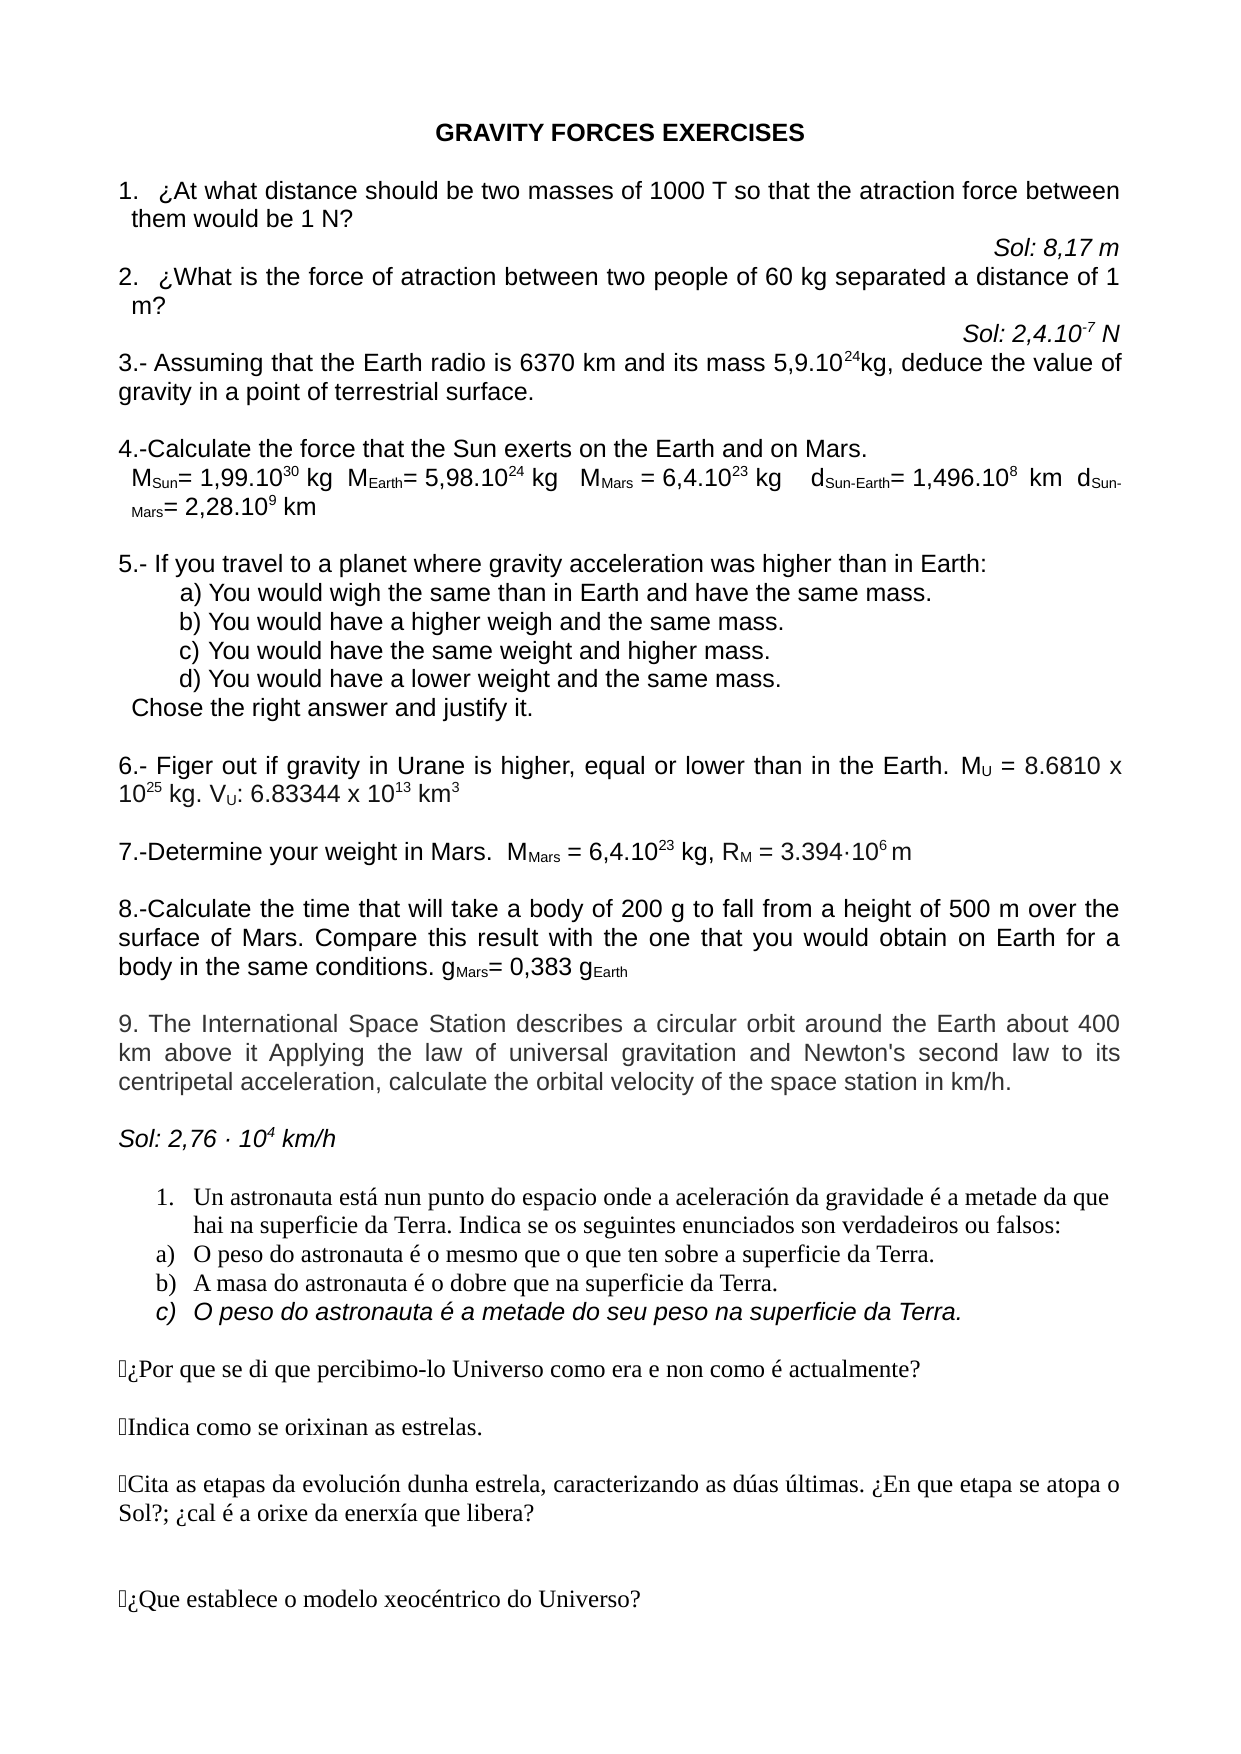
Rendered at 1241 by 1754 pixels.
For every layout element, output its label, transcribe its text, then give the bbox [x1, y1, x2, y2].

list Un astronauta está nun punto do espacio onde a aceleración da gravidade é a metade da que hai na superficie da Terra. Indica se os seguintes enunciados son verdadeiros ou falsos: [156, 1182, 1122, 1239]
list O peso do astronauta é a metade do seu peso na superficie da Terra. [156, 1297, 1122, 1326]
text 8.-Calculate the time that will take a body of 200 g to fall from a height of 500 m over the surface of Mars. Compare this result with the one that you would obtain on Earth for a body in the same conditions. gMars= 0,383 gEarth [118, 894, 1122, 981]
text d) You would have a lower weight and the same mass. [179, 664, 1122, 693]
text GRAVITY FORCES EXERCISES [118, 118, 1122, 147]
text b) You would have a higher weigh and the same mass. [179, 607, 1122, 636]
text Indica como se orixinan as estrelas. [118, 1412, 1122, 1441]
text Sol: 8,17 m [118, 233, 1122, 262]
list O peso do astronauta é o mesmo que o que ten sobre a superficie da Terra. [156, 1239, 1122, 1268]
text Chose the right answer and justify it. [131, 693, 1122, 722]
text 6.- Figer out if gravity in Urane is higher, equal or lower than in the Earth. MU = 8.6810 x 1025 kg. VU: 6.83344 x 1013 km3 [118, 751, 1122, 808]
text MSun= 1,99.1030 kg MEarth= 5,98.1024 kg MMars = 6,4.1023 kg dSun-Earth= 1,496.108 km dSun-Mars= 2,28.109 km [131, 463, 1122, 521]
list A masa do astronauta é o dobre que na superficie da Terra. [156, 1268, 1122, 1297]
text ¿Que establece o modelo xeocéntrico do Universo? [118, 1584, 1122, 1613]
text Cita as etapas da evolución dunha estrela, caracterizando as dúas últimas. ¿En que etapa se atopa o Sol?; ¿cal é a orixe da enerxía que libera? [118, 1469, 1122, 1527]
text 5.- If you travel to a planet where gravity acceleration was higher than in Earth: [118, 549, 1122, 578]
text 9. The International Space Station describes a circular orbit around the Earth about 400 km above it Applying the law of universal gravitation and Newton's second law to its centripetal acceleration, calculate the orbital velocity of the space station in km/h. [118, 1009, 1122, 1096]
text c) You would have the same weight and higher mass. [179, 636, 1122, 664]
text 2. ¿What is the force of atraction between two people of 60 kg separated a distance of 1 m? [118, 262, 1122, 319]
text Sol: 2,76 · 104 km/h [118, 1124, 1122, 1153]
text 4.-Calculate the force that the Sun exerts on the Earth and on Mars. [118, 434, 1122, 463]
text 7.-Determine your weight in Mars. MMars = 6,4.1023 kg, RM = 3.394·106 m [118, 837, 1122, 866]
text 1. ¿At what distance should be two masses of 1000 T so that the atraction force between them would be 1 N? [118, 176, 1122, 233]
text Sol: 2,4.10-7 N [118, 319, 1122, 348]
text a) You would wigh the same than in Earth and have the same mass. [118, 578, 1122, 607]
text ¿Por que se di que percibimo-lo Universo como era e non como é actualmente? [118, 1354, 1122, 1383]
text 3.- Assuming that the Earth radio is 6370 km and its mass 5,9.1024kg, deduce the value of gravity in a point of terrestrial surface. [118, 348, 1122, 406]
